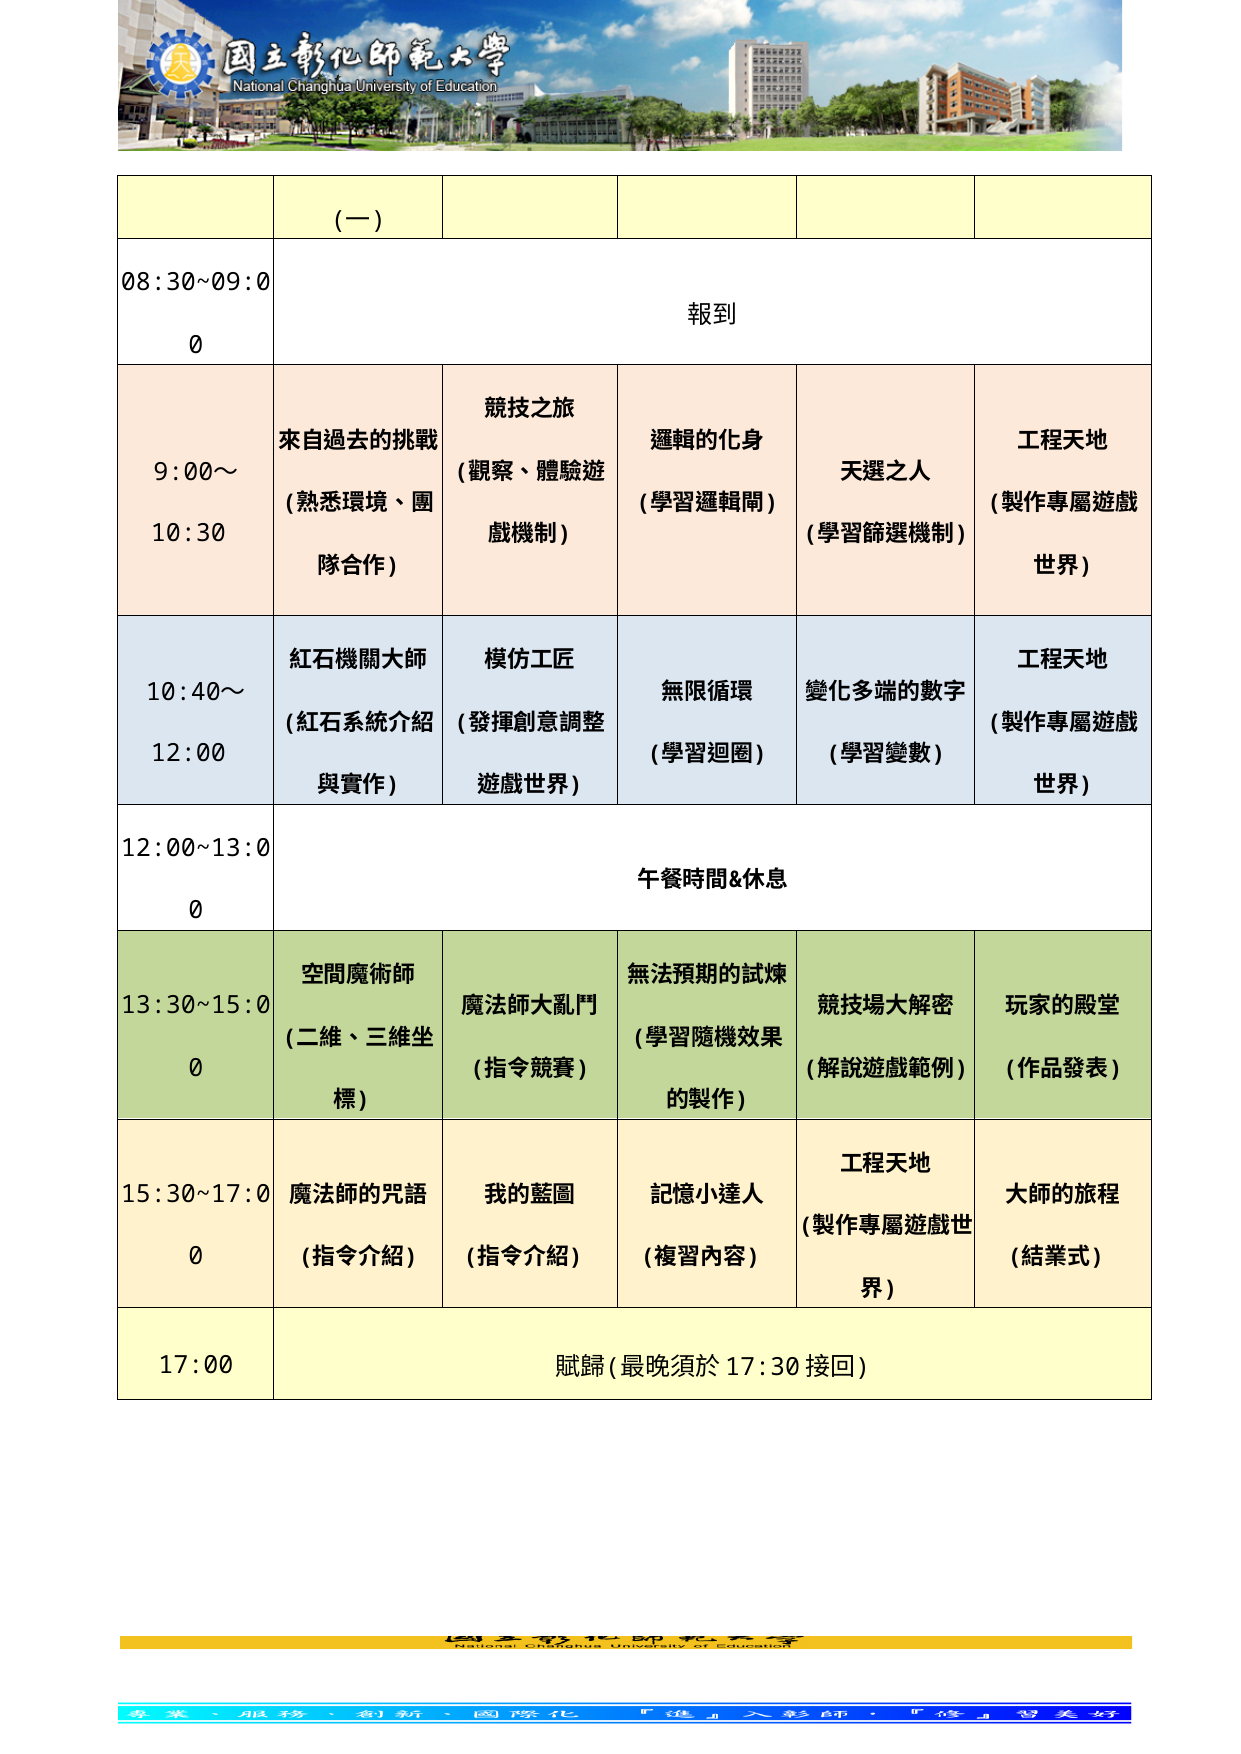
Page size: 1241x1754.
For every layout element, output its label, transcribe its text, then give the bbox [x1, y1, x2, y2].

table_cell 玩家的殿堂 (作品發表) [975, 931, 1151, 1118]
table_cell 13:30~15:00 [118, 931, 273, 1118]
table_cell 來自過去的挑戰 (熟悉環境、團隊合作) [274, 365, 442, 615]
table_cell 工程天地 (製作專屬遊戲世界) [797, 1120, 974, 1307]
table_cell 15:30~17:00 [118, 1120, 273, 1307]
table_cell 大師的旅程 (結業式) [975, 1120, 1151, 1307]
table_cell 競技場大解密 (解說遊戲範例) [797, 931, 974, 1118]
table_cell 天選之人 (學習篩選機制) [797, 365, 974, 615]
table_header [797, 176, 974, 238]
table_header [975, 176, 1151, 238]
table_cell 10:40～12:00 [118, 616, 273, 804]
table_cell 競技之旅 (觀察、體驗遊戲機制) [443, 365, 617, 615]
table_header [443, 176, 617, 238]
table_cell 12:00~13:00 [118, 805, 273, 930]
table_cell 模仿工匠 (發揮創意調整遊戲世界) [443, 616, 617, 804]
table_cell 紅石機關大師 (紅石系統介紹與實作) [274, 616, 442, 804]
table_cell 賦歸(最晚須於17:30接回) [274, 1308, 1151, 1399]
table_cell 無法預期的試煉 (學習隨機效果的製作) [618, 931, 796, 1118]
table_header (一) [274, 176, 442, 238]
table_cell 17:00 [118, 1308, 273, 1399]
table_header [618, 176, 796, 238]
table_cell 記憶小達人 (複習內容) [618, 1120, 796, 1307]
table_cell 工程天地 (製作專屬遊戲世界) [975, 365, 1151, 615]
table_cell 工程天地 (製作專屬遊戲世界) [975, 616, 1151, 804]
table_cell 變化多端的數字 (學習變數) [797, 616, 974, 804]
table_cell 午餐時間&休息 [274, 805, 1151, 930]
table_header [118, 176, 273, 238]
table_cell 報到 [274, 239, 1151, 364]
table_cell 08:30~09:00 [118, 239, 273, 364]
table_cell 空間魔術師 (二維、三維坐標) [274, 931, 442, 1118]
table_cell 我的藍圖 (指令介紹) [443, 1120, 617, 1307]
table_cell 魔法師的咒語 (指令介紹) [274, 1120, 442, 1307]
table_cell 無限循環 (學習迴圈) [618, 616, 796, 804]
table_cell 邏輯的化身 (學習邏輯閘) [618, 365, 796, 615]
table_cell 9:00～10:30 [118, 365, 273, 615]
table_cell 魔法師大亂鬥 (指令競賽) [443, 931, 617, 1118]
